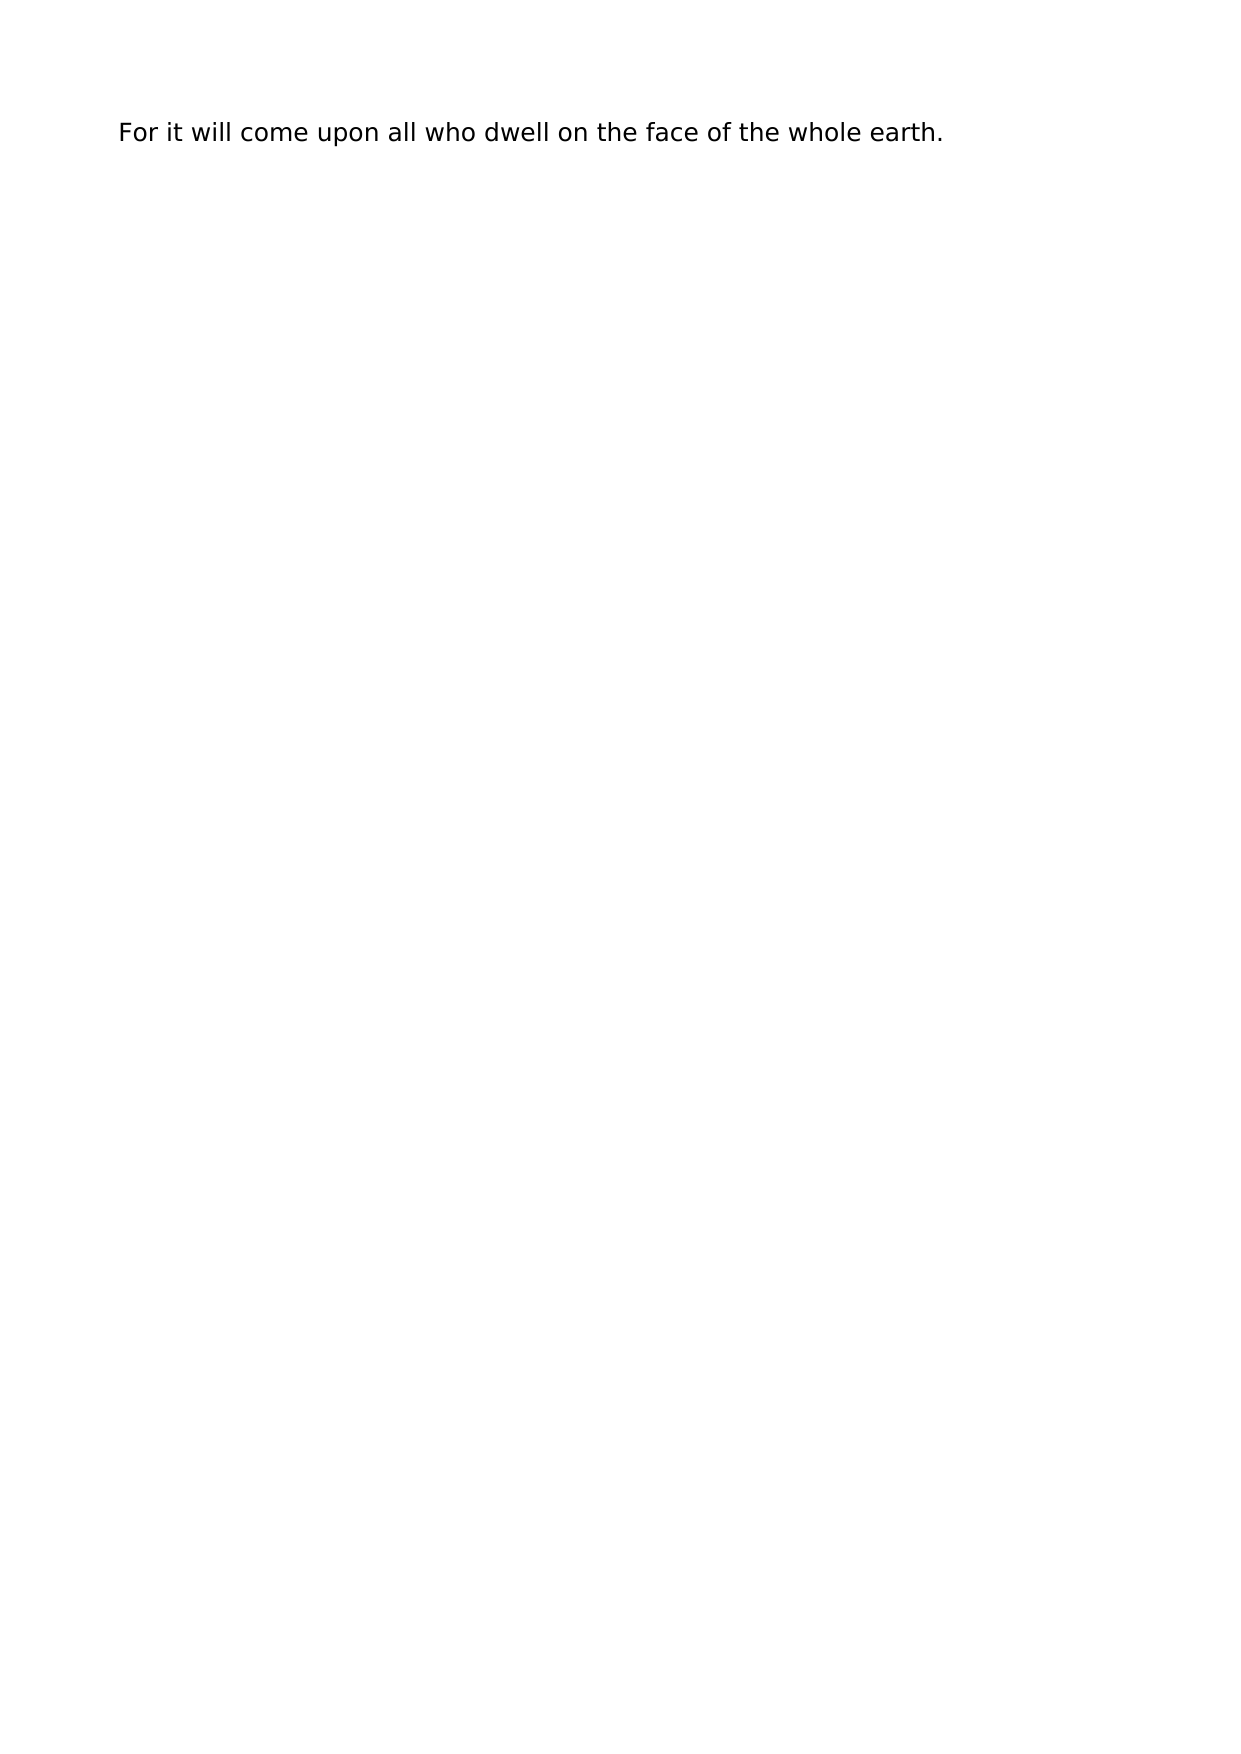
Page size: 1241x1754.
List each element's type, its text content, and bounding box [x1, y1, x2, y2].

text For it will come upon all who dwell on the face of the whole earth. [118, 118, 1122, 147]
